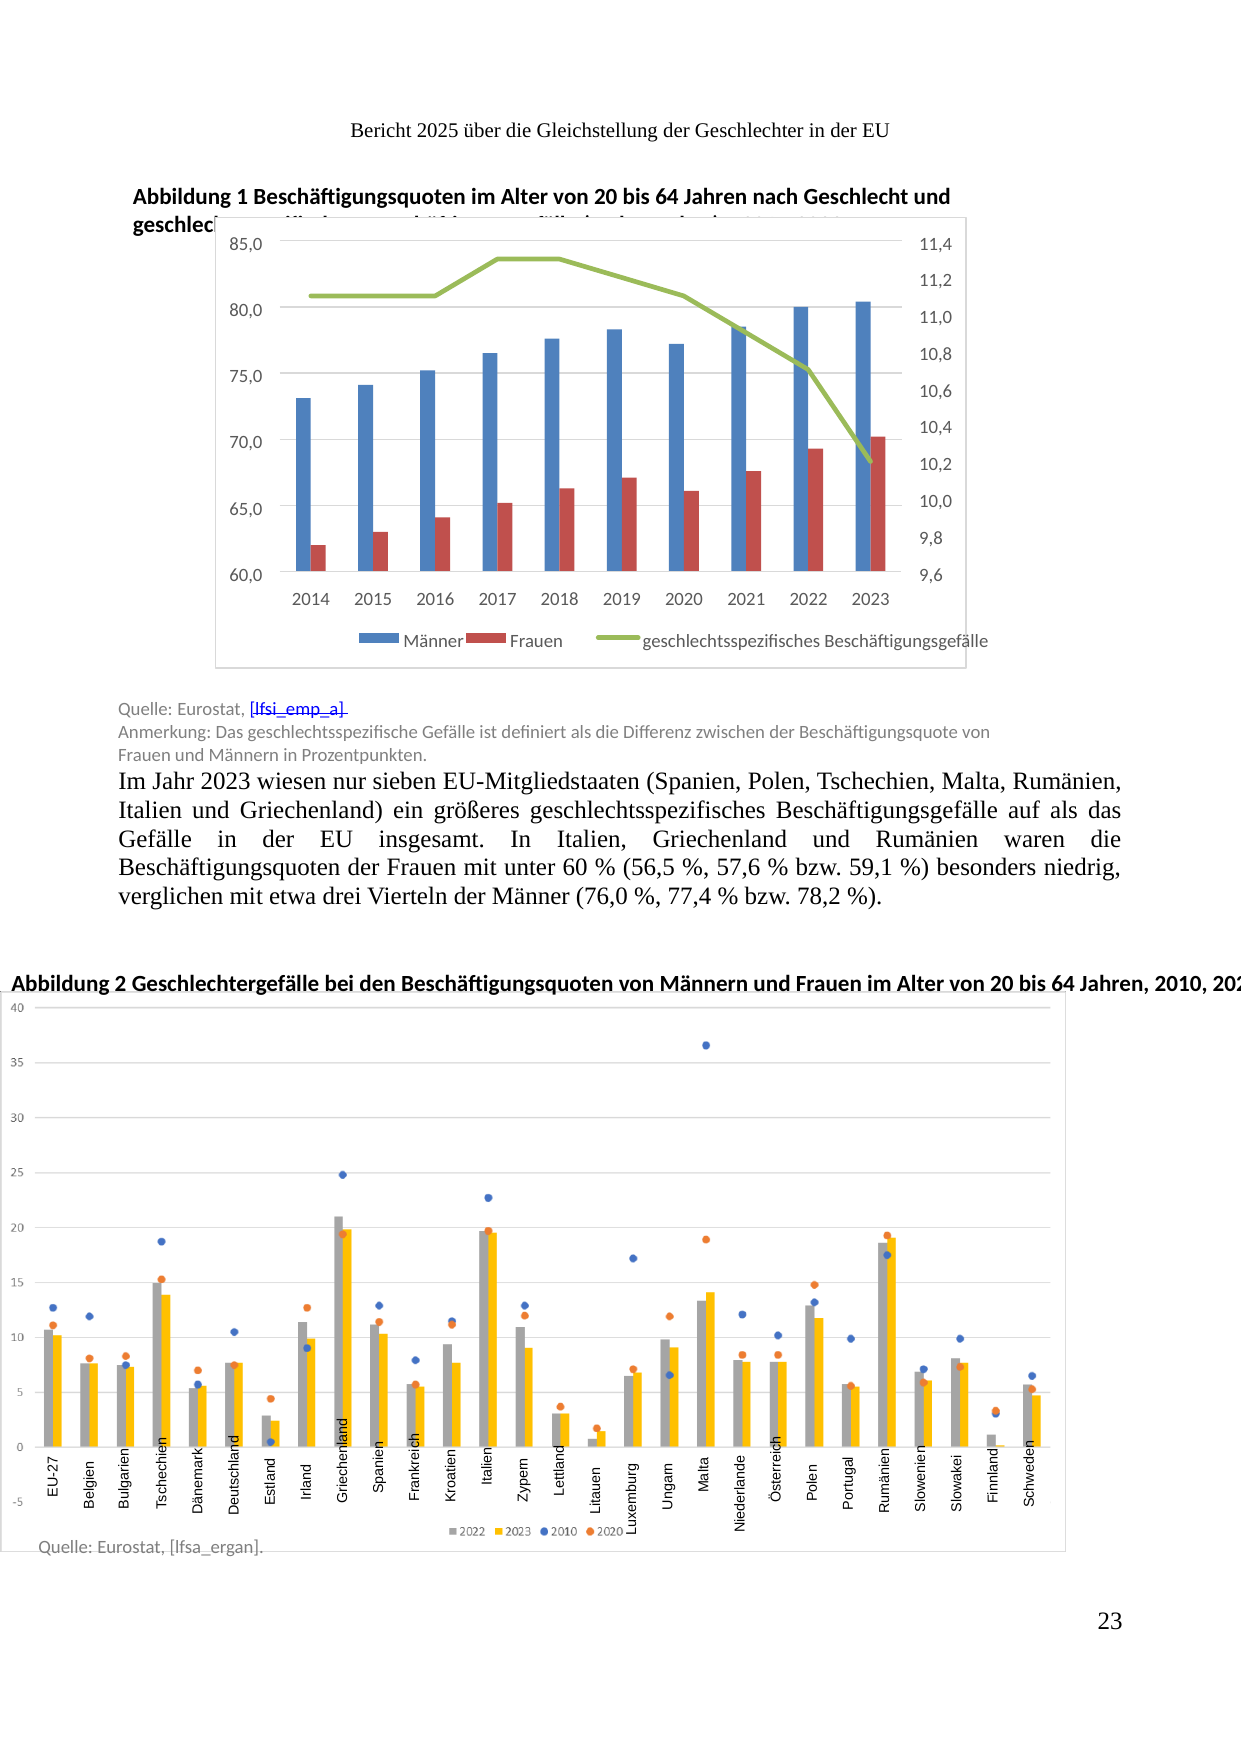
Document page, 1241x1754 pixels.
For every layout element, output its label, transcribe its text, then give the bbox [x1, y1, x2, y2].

picture [124, 1545, 130, 1552]
picture [0, 991, 1066, 1552]
text Im Jahr 2023 wiesen nur sieben EU-Mitgliedstaaten (Spanien, Polen, Tschechien, Malta, Rumänien, Italien und Griechenland) ein größeres geschlechtsspezifisches Beschäftigungsgefälle auf als das Gefälle in der EU insgesamt. In Italien, Griechenland und Rumänien waren die Beschäftigungsquoten der Frauen mit unter 60 % (56,5 %, 57,6 % bzw. 59,1 %) besonders niedrig, verglichen mit etwa drei Vierteln der Männer (76,0 %, 77,4 % bzw. 78,2 %). [118, 183, 1122, 910]
picture [40, 1542, 48, 1552]
